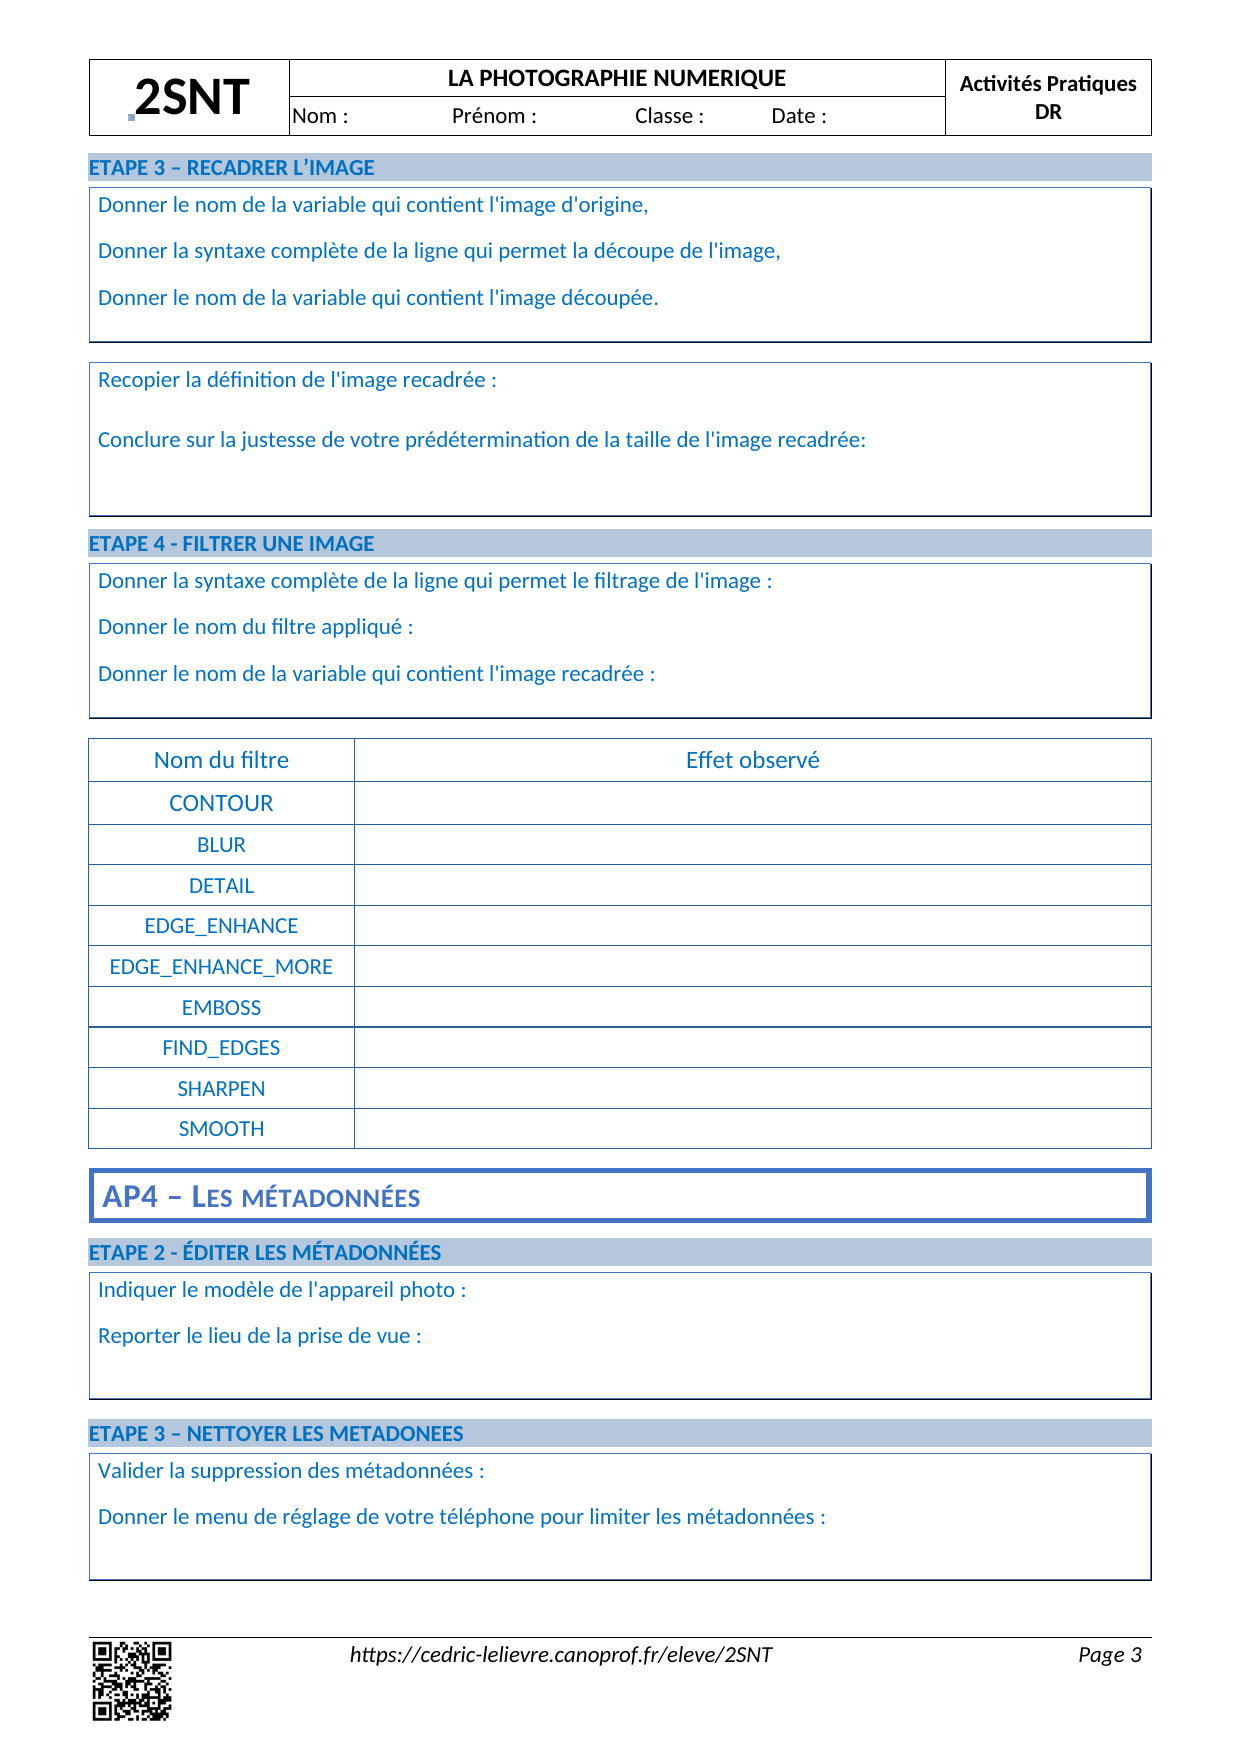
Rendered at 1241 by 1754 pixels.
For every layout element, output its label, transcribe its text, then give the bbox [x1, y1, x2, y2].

text Conclure sur la justesse de votre prédétermination de la taille de l'image recadrée: [90, 422, 1150, 453]
table_header Effet observé [355, 739, 1151, 781]
table_cell CONTOUR [89, 782, 354, 824]
table_cell DETAIL [89, 865, 354, 905]
text ETAPE 3 – RECADRER L’IMAGE [88, 153, 1152, 181]
text Etape 2 - éditer les métadonnées [88, 1238, 1152, 1266]
text Reporter le lieu de la prise de vue : [90, 1318, 1150, 1349]
table_cell [355, 987, 1151, 1026]
table_cell [355, 825, 1151, 864]
table_cell BLUR [89, 825, 354, 864]
table_cell [355, 1109, 1151, 1148]
table_header Nom du filtre [89, 739, 354, 781]
text Donner le nom du filtre appliqué : [90, 609, 1150, 641]
text Donner le nom de la variable qui contient l'image d'origine, [90, 188, 1150, 218]
text Donner le nom de la variable qui contient l'image découpée. [90, 280, 1150, 311]
table_cell SHARPEN [89, 1068, 354, 1107]
text Etape 4 - filtrer une image [88, 529, 1152, 557]
table_cell FIND_EDGES [89, 1028, 354, 1067]
text Donner le nom de la variable qui contient l'image recadrée : [90, 656, 1150, 687]
table_cell [355, 1068, 1151, 1107]
table_cell EDGE_ENHANCE_MORE [89, 946, 354, 986]
table_cell [355, 906, 1151, 945]
text ETAPE 3 – NETTOYER LES METADONEES [88, 1419, 1152, 1447]
text Recopier la définition de l'image recadrée : [90, 363, 1150, 393]
text Donner le menu de réglage de votre téléphone pour limiter les métadonnées : [90, 1499, 1150, 1531]
table_cell [355, 946, 1151, 986]
text Indiquer le modèle de l'appareil photo : [90, 1273, 1150, 1303]
table_cell [355, 865, 1151, 905]
table_cell SMOOTH [89, 1109, 354, 1148]
table_cell [355, 1028, 1151, 1067]
picture [91, 1640, 173, 1722]
text Valider la suppression des métadonnées : [90, 1454, 1150, 1484]
text AP4 – Les métadonnées [94, 1173, 1146, 1218]
table_cell EMBOSS [89, 987, 354, 1026]
text Donner la syntaxe complète de la ligne qui permet la découpe de l'image, [90, 233, 1150, 264]
picture [128, 114, 135, 121]
text Donner la syntaxe complète de la ligne qui permet le filtrage de l'image : [90, 564, 1150, 594]
table_cell [355, 782, 1151, 824]
table_cell EDGE_ENHANCE [89, 906, 354, 945]
